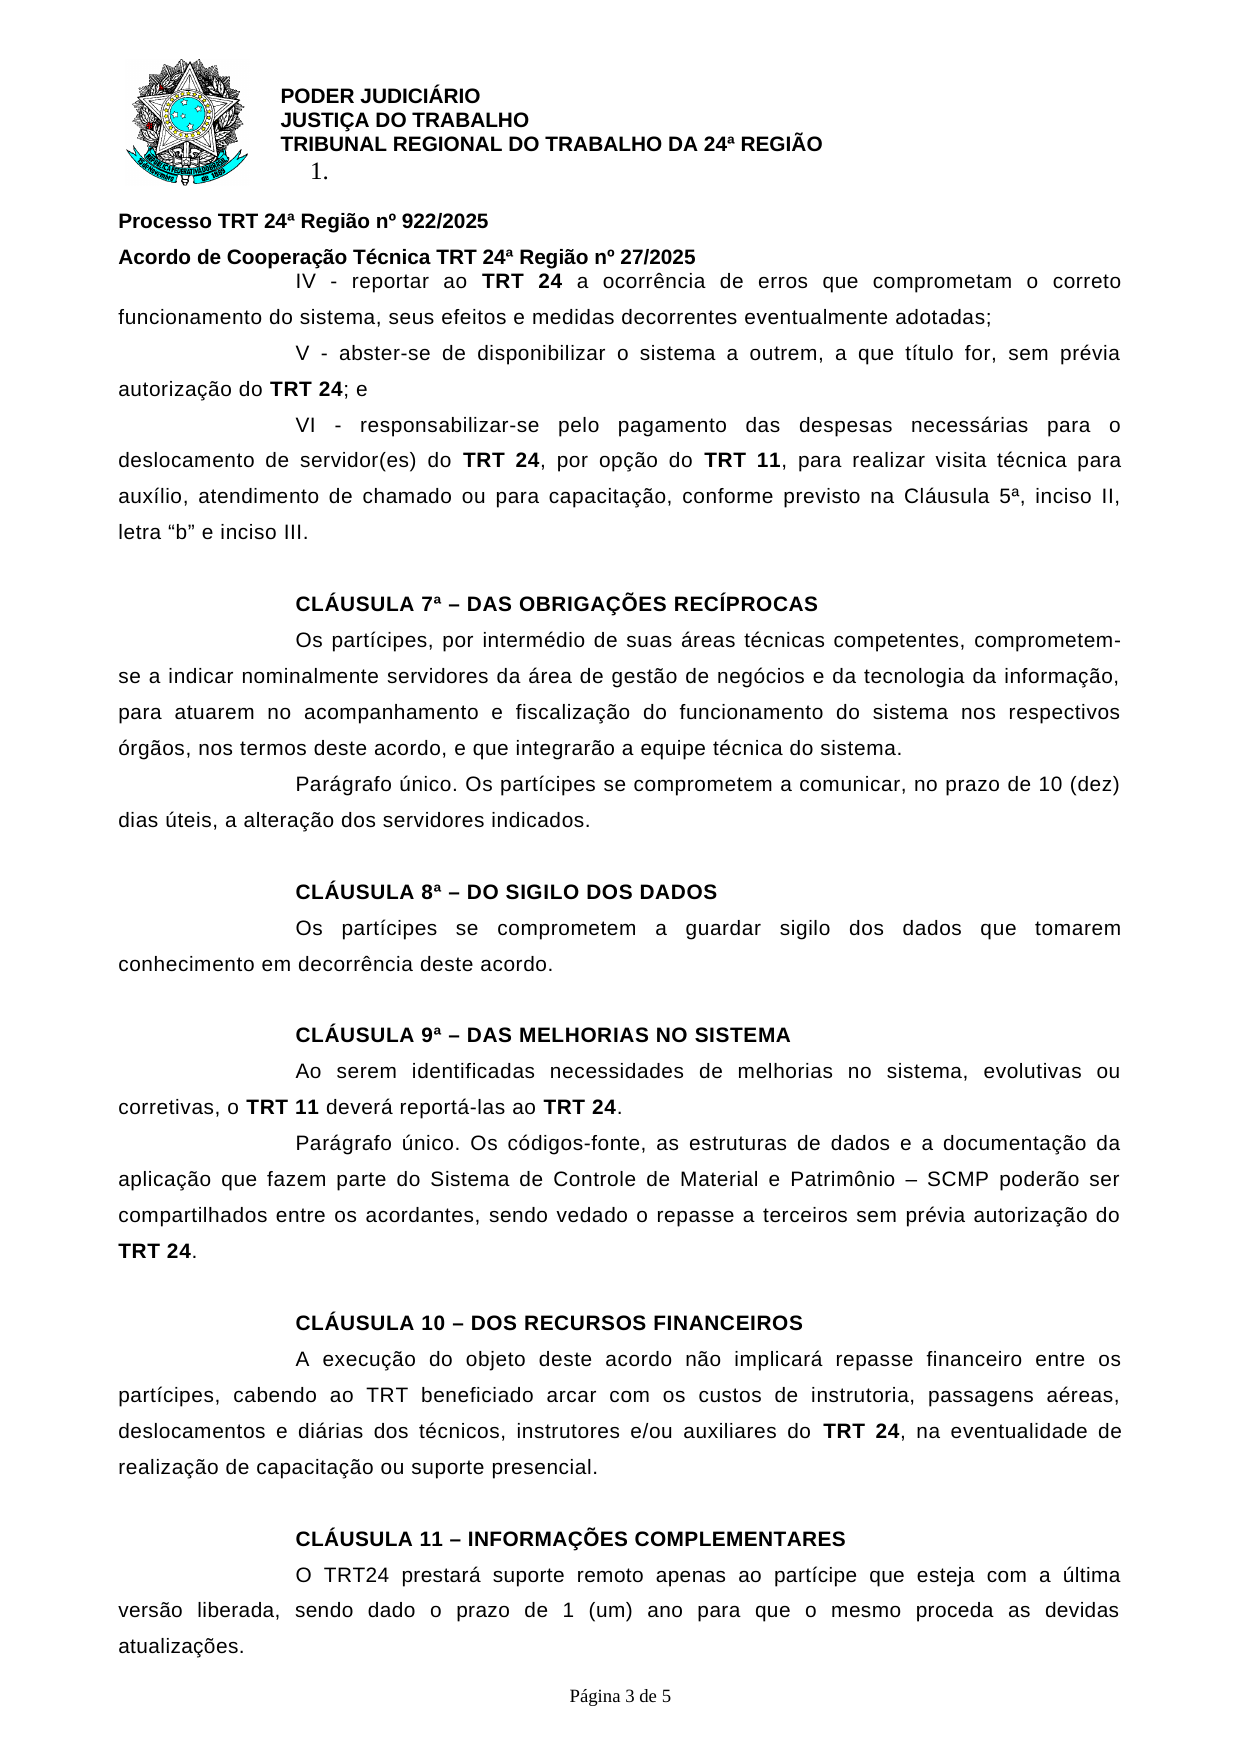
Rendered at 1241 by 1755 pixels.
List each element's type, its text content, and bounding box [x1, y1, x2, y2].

text CLÁUSULA 11 – INFORMAÇÕES COMPLEMENTARES [118, 1526, 1122, 1550]
text V - abster-se de disponibilizar o sistema a outrem, a que título for, sem prévia autorização do TRT 24; e [118, 341, 1122, 400]
text VI - responsabilizar-se pelo pagamento das despesas necessárias para o deslocamento de servidor(es) do TRT 24, por opção do TRT 11, para realizar visita técnica para auxílio, atendimento de chamado ou para capacitação, conforme previsto na Cláusula 5ª, inciso II, letra “b” e inciso III. [118, 412, 1122, 544]
text Parágrafo único. Os códigos-fonte, as estruturas de dados e a documentação da aplicação que fazem parte do Sistema de Controle de Material e Patrimônio – SCMP poderão ser compartilhados entre os acordantes, sendo vedado o repasse a terceiros sem prévia autorização do TRT 24. [118, 1131, 1122, 1263]
text Ao serem identificadas necessidades de melhorias no sistema, evolutivas ou corretivas, o TRT 11 deverá reportá-las ao TRT 24. [118, 1059, 1122, 1119]
text Parágrafo único. Os partícipes se comprometem a comunicar, no prazo de 10 (dez) dias úteis, a alteração dos servidores indicados. [118, 772, 1122, 832]
text A execução do objeto deste acordo não implicará repasse financeiro entre os partícipes, cabendo ao TRT beneficiado arcar com os custos de instrutoria, passagens aéreas, deslocamentos e diárias dos técnicos, instrutores e/ou auxiliares do TRT 24, na eventualidade de realização de capacitação ou suporte presencial. [118, 1347, 1122, 1478]
text CLÁUSULA 9ª – DAS MELHORIAS NO SISTEMA [118, 1023, 1122, 1047]
text Os partícipes se comprometem a guardar sigilo dos dados que tomarem conhecimento em decorrência deste acordo. [118, 916, 1122, 975]
text IV - reportar ao TRT 24 a ocorrência de erros que comprometam o correto funcionamento do sistema, seus efeitos e medidas decorrentes eventualmente adotadas; [118, 269, 1122, 328]
text CLÁUSULA 10 – DOS RECURSOS FINANCEIROS [118, 1311, 1122, 1335]
text CLÁUSULA 7ª – DAS OBRIGAÇÕES RECÍPROCAS [118, 592, 1122, 616]
text O TRT24 prestará suporte remoto apenas ao partícipe que esteja com a última versão liberada, sendo dado o prazo de 1 (um) ano para que o mesmo proceda as devidas atualizações. [118, 1562, 1122, 1658]
text Os partícipes, por intermédio de suas áreas técnicas competentes, comprometem-se a indicar nominalmente servidores da área de gestão de negócios e da tecnologia da informação, para atuarem no acompanhamento e fiscalização do funcionamento do sistema nos respectivos órgãos, nos termos deste acordo, e que integrarão a equipe técnica do sistema. [118, 628, 1122, 760]
text CLÁUSULA 8ª – DO SIGILO DOS DADOS [118, 879, 1122, 903]
